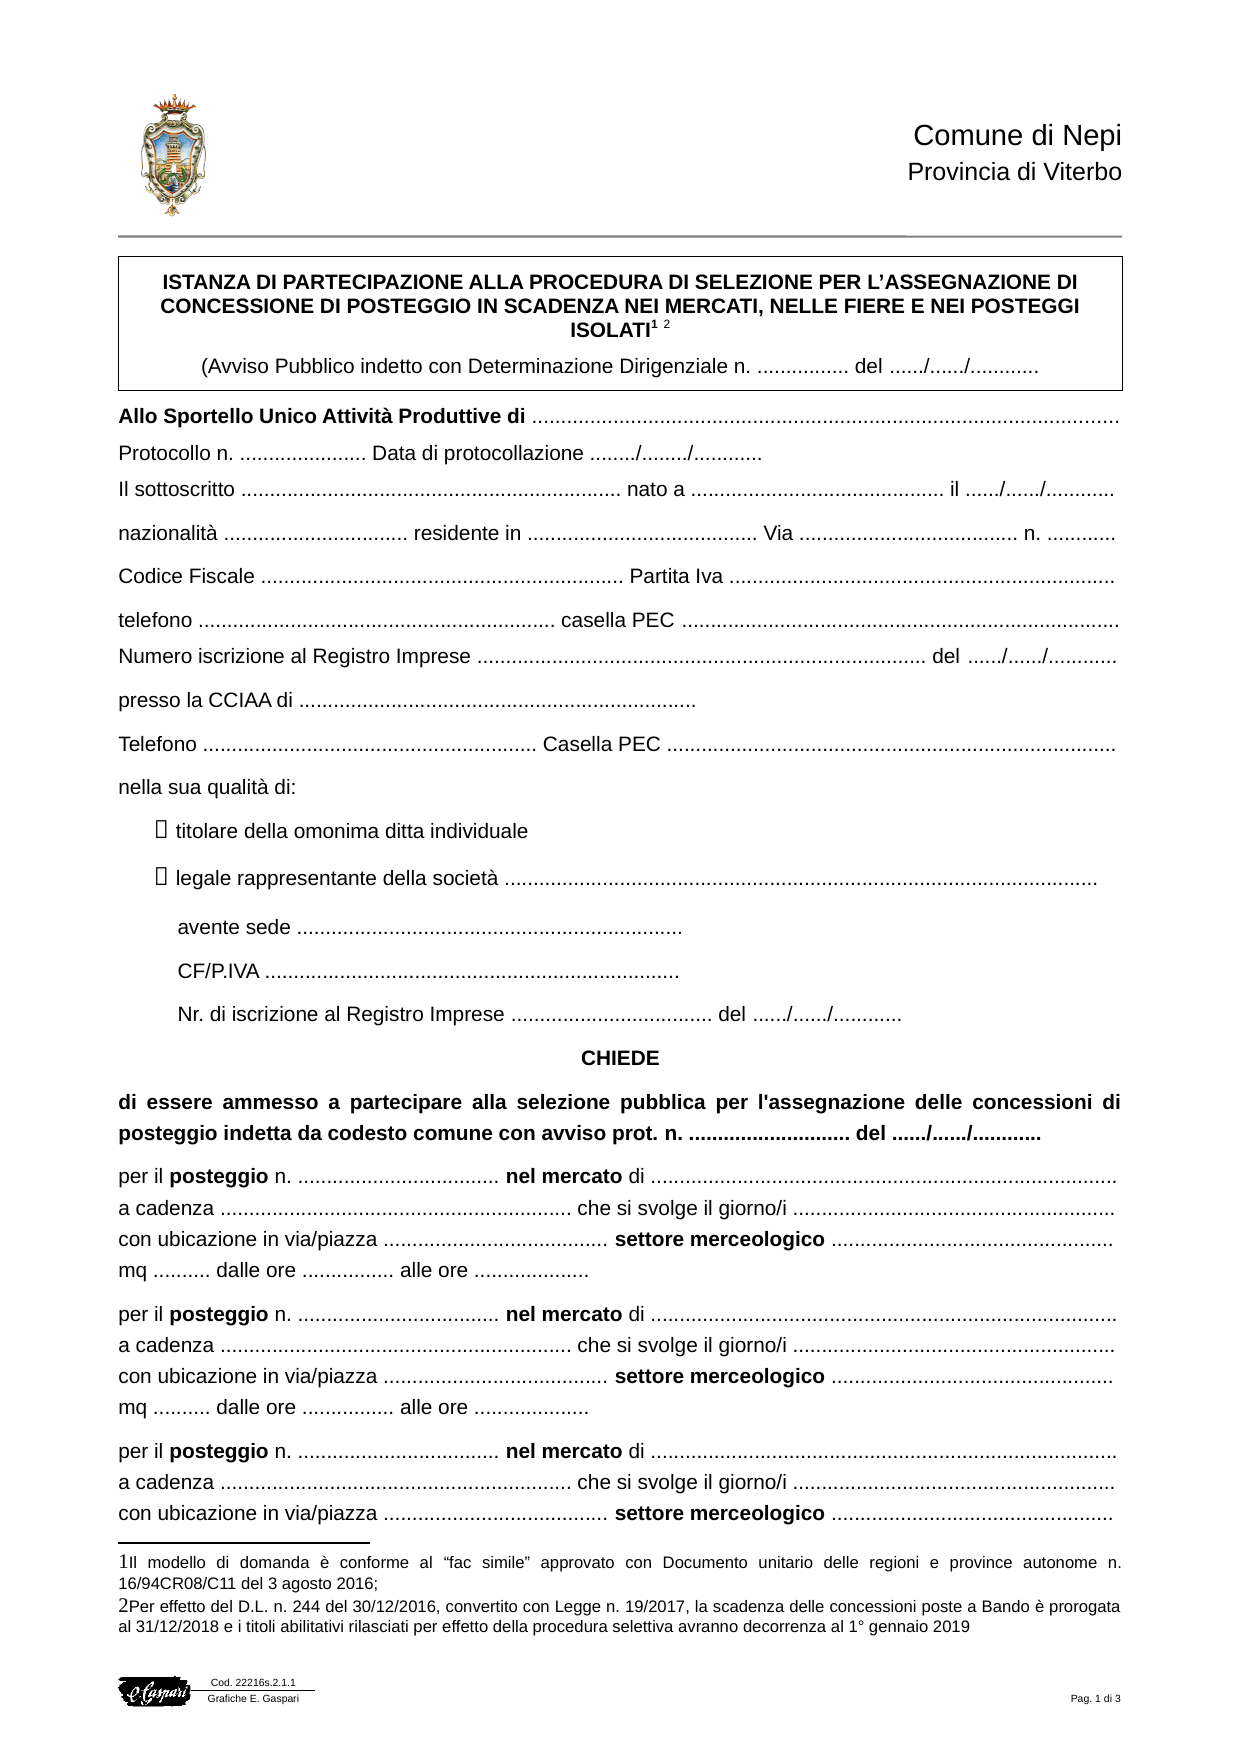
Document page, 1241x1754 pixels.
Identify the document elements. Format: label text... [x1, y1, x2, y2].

text telefono .............................................................. casella PEC ............................................................................ [118, 608, 1122, 632]
text Numero iscrizione al Registro Imprese .............................................................................. del ....../....../............ [118, 644, 1122, 668]
text Comune di Nepi [224, 118, 1122, 152]
text  legale rappresentante della società ....................................................................................................... [153, 858, 1122, 892]
text Telefono .......................................................... Casella PEC .............................................................................. [118, 731, 1122, 755]
text presso la CCIAA di ..................................................................... [118, 688, 1122, 712]
table_header ISTANZA DI PARTECIPAZIONE ALLA PROCEDURA DI SELEZIONE PER L’ASSEGNAZIONE DI CONCESSIONE DI POSTEGGIO IN SCADENZA NEI MERCATI, NELLE FIERE E NEI POSTEGGI ISOLATI (Avviso Pubblico indetto con Determinazione Dirigenziale n. ................ del ....../....../............ [119, 257, 1122, 390]
text nazionalità ................................ residente in ........................................ Via ...................................... n. ............ [118, 520, 1122, 544]
text per il posteggio n. ................................... nel mercato di ................................................................................. a cadenza ............................................................. che si svolge il giorno/i ........................................................ con ubicazione in via/piazza ....................................... settore merceologico ................................................. mq .......... dalle ore ................ alle ore .................... [118, 1301, 1122, 1419]
text Protocollo n. ...................... Data di protocollazione ......../......../............ [118, 440, 1122, 464]
text di essere ammesso a partecipare alla selezione pubblica per l'assegnazione delle concessioni di posteggio indetta da codesto comune con avviso prot. n. ............................ del ....../....../............ [118, 1089, 1122, 1144]
text Nr. di iscrizione al Registro Imprese ................................... del ....../....../............ [177, 1002, 1122, 1026]
picture [117, 1675, 191, 1707]
text avente sede ................................................................... [177, 915, 1122, 939]
text Allo Sportello Unico Attività Produttive di [118, 404, 1122, 428]
text  titolare della omonima ditta individuale [153, 812, 1122, 846]
text CF/P.IVA ........................................................................ [177, 958, 1122, 982]
text CHIEDE [118, 1046, 1122, 1070]
text per il posteggio n. ................................... nel mercato di ................................................................................. a cadenza ............................................................. che si svolge il giorno/i ........................................................ con ubicazione in via/piazza ....................................... settore merceologico ................................................. [118, 1438, 1122, 1525]
text Codice Fiscale ............................................................... Partita Iva ................................................................... [118, 564, 1122, 588]
text nella sua qualità di: [118, 775, 1122, 799]
text Provincia di Viterbo [224, 157, 1122, 185]
text Il sottoscritto .................................................................. nato a ............................................ il ....../....../............ [118, 477, 1122, 501]
text per il posteggio n. ................................... nel mercato di ................................................................................. a cadenza ............................................................. che si svolge il giorno/i ........................................................ con ubicazione in via/piazza ....................................... settore merceologico ................................................. mq .......... dalle ore ................ alle ore .................... [118, 1164, 1122, 1282]
picture [122, 87, 224, 219]
